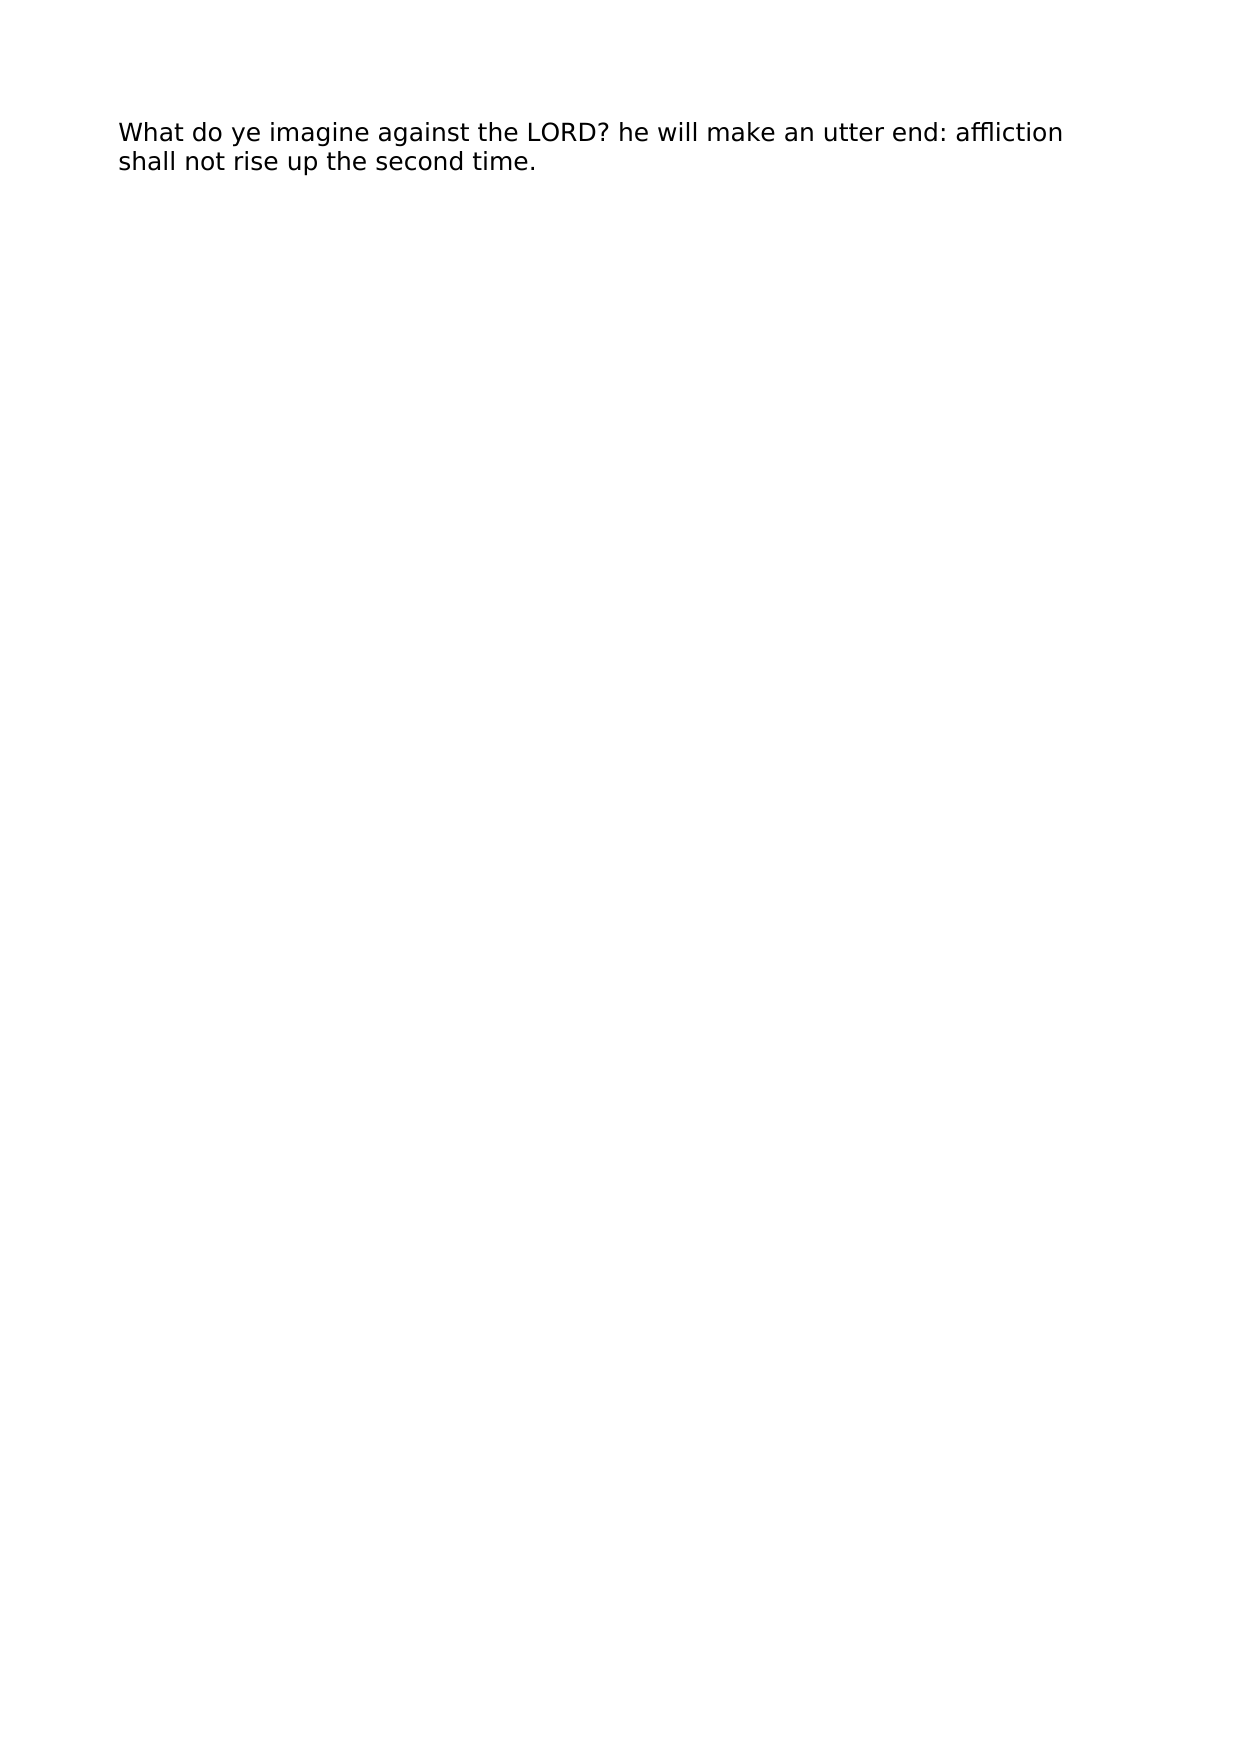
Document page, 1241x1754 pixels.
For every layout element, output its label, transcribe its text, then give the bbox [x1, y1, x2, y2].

text What do ye imagine against the LORD? he will make an utter end: affliction shall not rise up the second time. [118, 118, 1122, 176]
